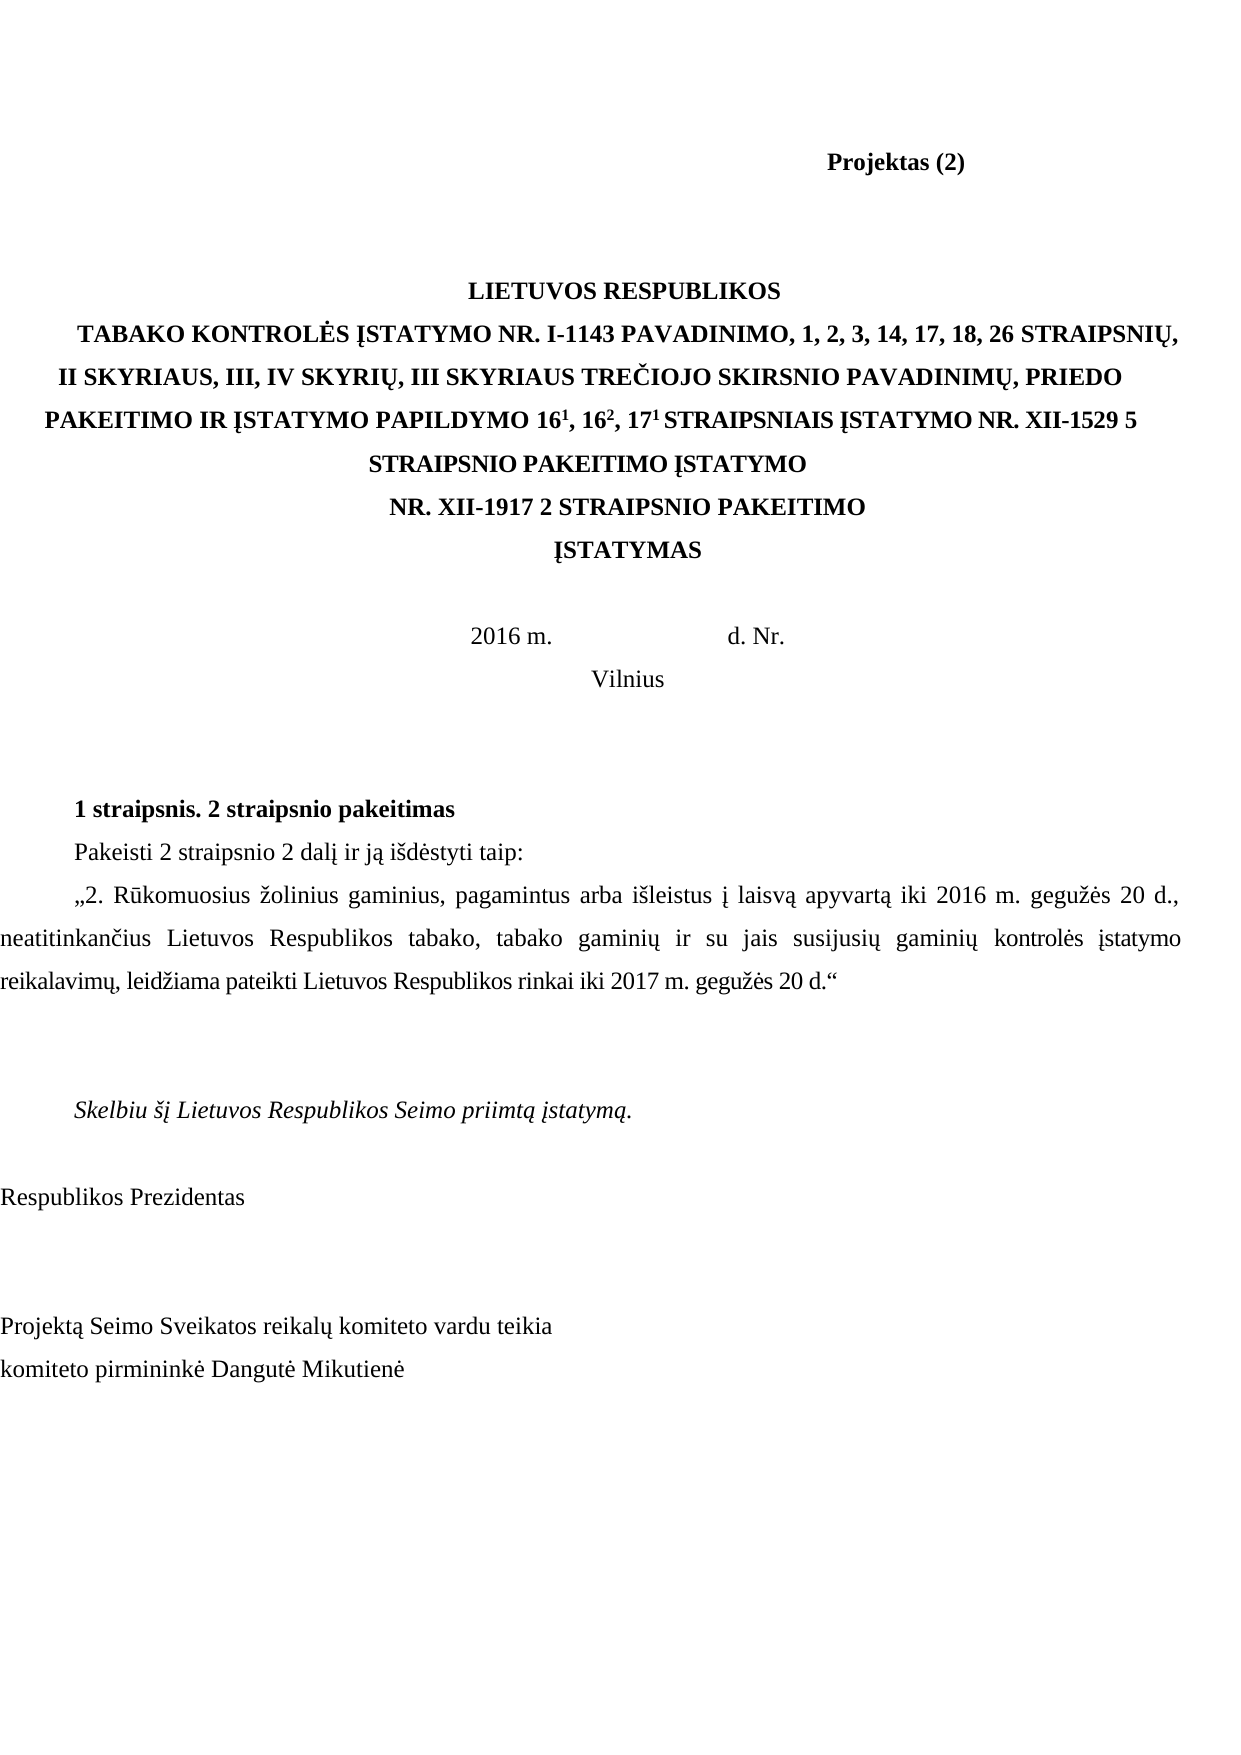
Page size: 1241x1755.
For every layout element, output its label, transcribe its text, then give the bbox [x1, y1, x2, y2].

text komiteto pirmininkė Dangutė Mikutienė [0, 1354, 1181, 1383]
text Skelbiu šį Lietuvos Respublikos Seimo priimtą įstatymą. [0, 1096, 1181, 1124]
text TABAKO KONTROLĖS ĮSTATYMO NR. I-1143 PAVADINIMO, 1, 2, 3, 14, 17, 18, 26 straipsnių, ii SKYRIAUS, III, IV skyrių, III skyriaus trečiojo skirsnio pavadinimų, PRIEDO PAKEITIMO ir ĮSTATYMO PAPILDYMO 161, 162, 171 STRAIPSNIAIS įstatymo nr. XII-1529 5 straipsnio pakeitimo įstatymo [0, 319, 1181, 477]
text 1 straipsnis. 2 straipsnio pakeitimas [0, 794, 1181, 822]
text LIETUVOS RESPUBLIKOS [0, 276, 1181, 305]
text Respublikos Prezidentas [0, 1182, 1181, 1211]
text Pakeisti 2 straipsnio 2 dalį ir ją išdėstyti taip: [0, 837, 1181, 866]
text ĮSTATYMAS [0, 535, 1181, 564]
text Vilnius [0, 664, 1181, 693]
text NR. XII-1917 2 straipsnio pakeitimo [0, 492, 1181, 521]
text „2. Rūkomuosius žolinius gaminius, pagamintus arba išleistus į laisvą apyvartą iki 2016 m. gegužės 20 d., neatitinkančius Lietuvos Respublikos tabako, tabako gaminių ir su jais susijusių gaminių kontrolės įstatymo reikalavimų, leidžiama pateikti Lietuvos Respublikos rinkai iki 2017 m. gegužės 20 d.“ [0, 880, 1181, 995]
text 2016 m. d. Nr. [0, 621, 1181, 650]
text Projektą Seimo Sveikatos reikalų komiteto vardu teikia [0, 1311, 1181, 1340]
text Projektas (2) [827, 147, 1181, 176]
